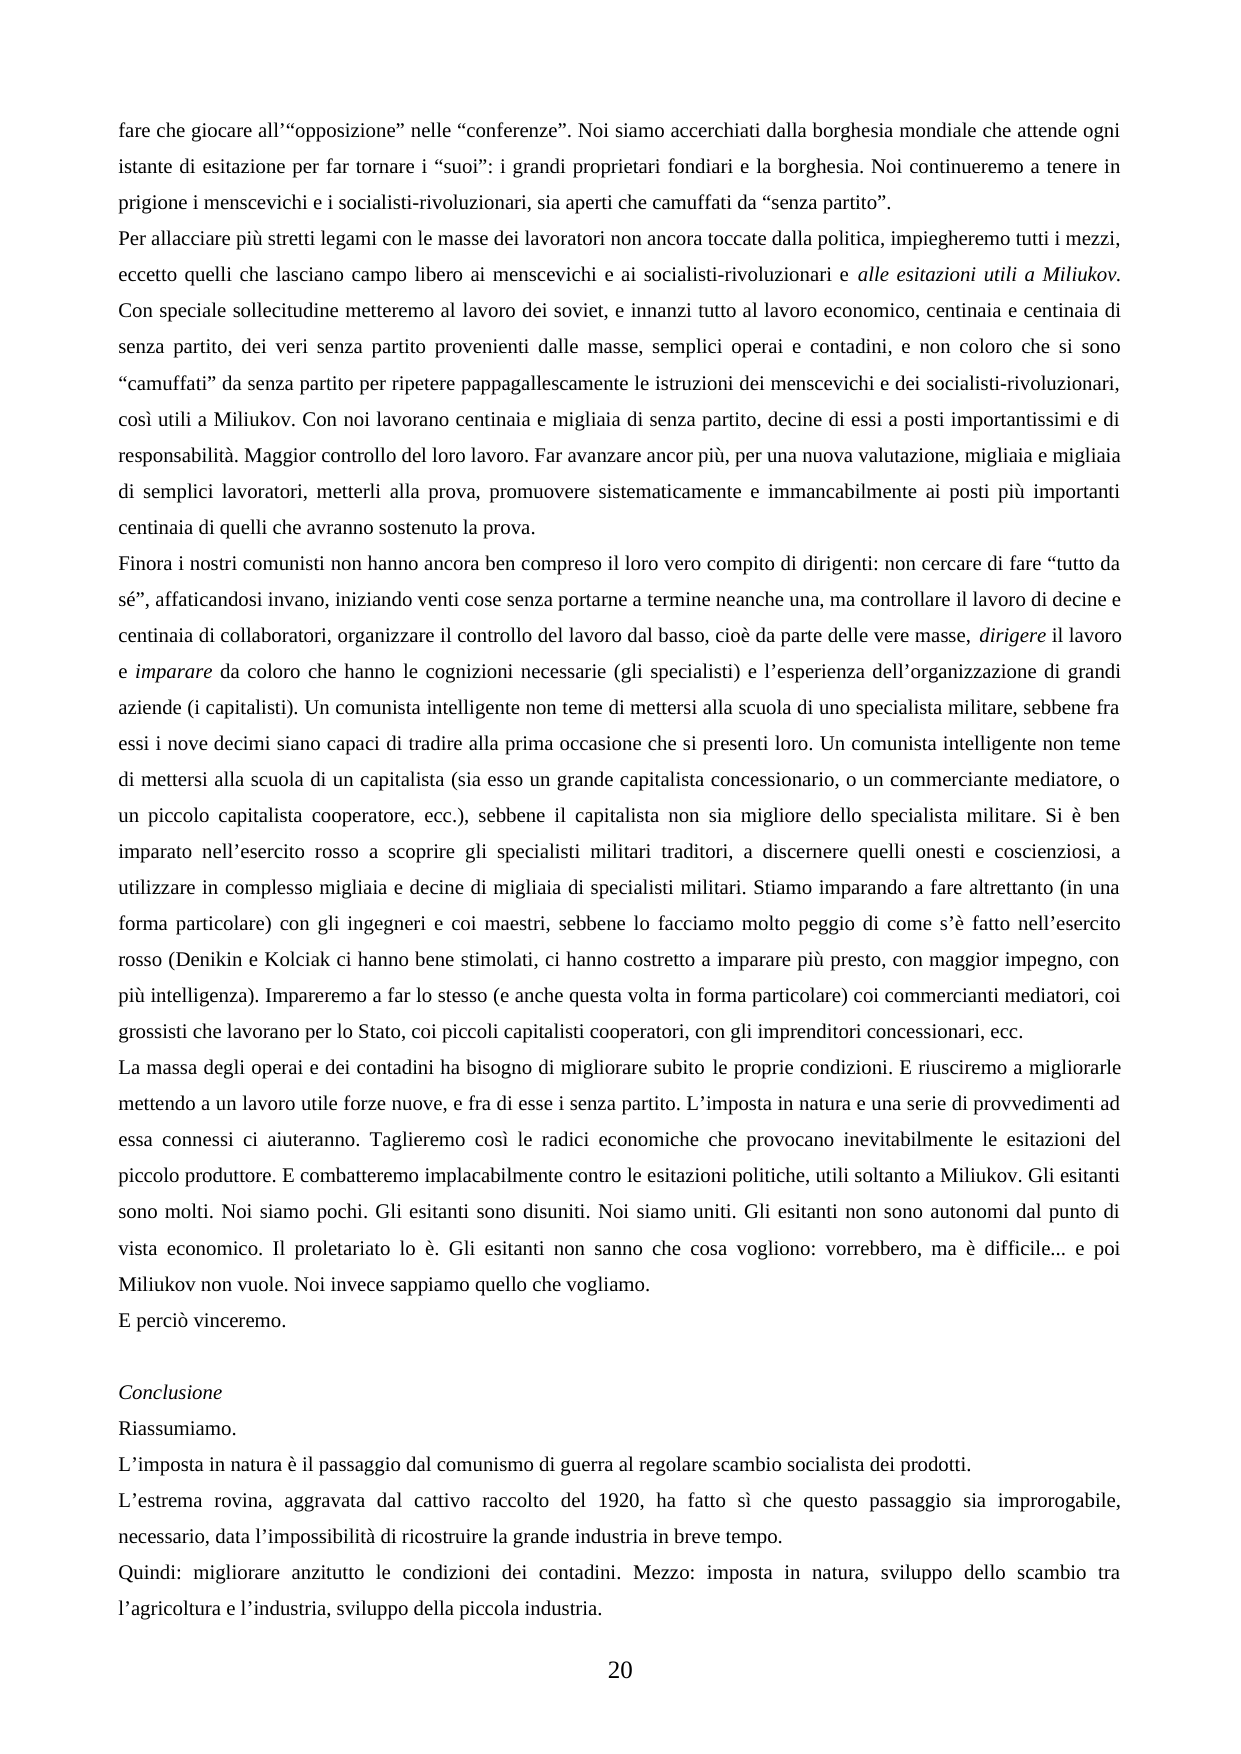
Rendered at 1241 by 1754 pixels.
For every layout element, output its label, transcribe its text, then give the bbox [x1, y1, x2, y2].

text fare che giocare all’“opposizione” nelle “conferenze”. Noi siamo accerchiati dalla borghesia mondiale che attende ogni istante di esitazione per far tornare i “suoi”: i grandi proprietari fondiari e la borghesia. Noi continueremo a tenere in prigione i menscevichi e i socialisti-rivoluzionari, sia aperti che camuffati da “senza partito”. [118, 118, 1122, 214]
text Riassumiamo. [118, 1416, 1122, 1440]
text L’estrema rovina, aggravata dal cattivo raccolto del 1920, ha fatto sì che questo passaggio sia improrogabile, necessario, data l’impossibilità di ricostruire la grande industria in breve tempo. [118, 1488, 1122, 1548]
text Per allacciare più stretti legami con le masse dei lavoratori non ancora toccate dalla politica, impiegheremo tutti i mezzi, eccetto quelli che lasciano campo libero ai menscevichi e ai socialisti-rivoluzionari e alle esitazioni utili a Miliukov. Con speciale sollecitudine metteremo al lavoro dei soviet, e innanzi tutto al lavoro economico, centinaia e centinaia di senza partito, dei veri senza partito provenienti dalle masse, semplici operai e contadini, e non coloro che si sono “camuffati” da senza partito per ripetere pappagallescamente le istruzioni dei menscevichi e dei socialisti-rivoluzionari, così utili a Miliukov. Con noi lavorano centinaia e migliaia di senza partito, decine di essi a posti importantissimi e di responsabilità. Maggior controllo del loro lavoro. Far avanzare ancor più, per una nuova valutazione, migliaia e migliaia di semplici lavoratori, metterli alla prova, promuovere sistematicamente e immancabilmente ai posti più importanti centinaia di quelli che avranno sostenuto la prova. [118, 226, 1122, 539]
text La massa degli operai e dei contadini ha bisogno di migliorare subito le proprie condizioni. E riusciremo a migliorarle mettendo a un lavoro utile forze nuove, e fra di esse i senza partito. L’imposta in natura e una serie di provvedimenti ad essa connessi ci aiuteranno. Taglieremo così le radici economiche che provocano inevitabilmente le esitazioni del piccolo produttore. E combatteremo implacabilmente contro le esitazioni politiche, utili soltanto a Miliukov. Gli esitanti sono molti. Noi siamo pochi. Gli esitanti sono disuniti. Noi siamo uniti. Gli esitanti non sono autonomi dal punto di vista economico. Il proletariato lo è. Gli esitanti non sanno che cosa vogliono: vorrebbero, ma è difficile... e poi Miliukov non vuole. Noi invece sappiamo quello che vogliamo. [118, 1055, 1122, 1296]
text Quindi: migliorare anzitutto le condizioni dei contadini. Mezzo: imposta in natura, sviluppo dello scambio tra l’agricoltura e l’industria, sviluppo della piccola industria. [118, 1560, 1122, 1620]
text E perciò vinceremo. [118, 1307, 1122, 1332]
text Finora i nostri comunisti non hanno ancora ben compreso il loro vero compito di dirigenti: non cercare di fare “tutto da sé”, affaticandosi invano, iniziando venti cose senza portarne a termine neanche una, ma controllare il lavoro di decine e centinaia di collaboratori, organizzare il controllo del lavoro dal basso, cioè da parte delle vere masse, dirigere il lavoro e imparare da coloro che hanno le cognizioni necessarie (gli specialisti) e l’esperienza dell’organizzazione di grandi aziende (i capitalisti). Un comunista intelligente non teme di mettersi alla scuola di uno specialista militare, sebbene fra essi i nove decimi siano capaci di tradire alla prima occasione che si presenti loro. Un comunista intelligente non teme di mettersi alla scuola di un capitalista (sia esso un grande capitalista concessionario, o un commerciante mediatore, o un piccolo capitalista cooperatore, ecc.), sebbene il capitalista non sia migliore dello specialista militare. Si è ben imparato nell’esercito rosso a scoprire gli specialisti militari traditori, a discernere quelli onesti e coscienziosi, a utilizzare in complesso migliaia e decine di migliaia di specialisti militari. Stiamo imparando a fare altrettanto (in una forma particolare) con gli ingegneri e coi maestri, sebbene lo facciamo molto peggio di come s’è fatto nell’esercito rosso (Denikin e Kolciak ci hanno bene stimolati, ci hanno costretto a imparare più presto, con maggior impegno, con più intelligenza). Impareremo a far lo stesso (e anche questa volta in forma particolare) coi commercianti mediatori, coi grossisti che lavorano per lo Stato, coi piccoli capitalisti cooperatori, con gli imprenditori concessionari, ecc. [118, 551, 1122, 1043]
text L’imposta in natura è il passaggio dal comunismo di guerra al regolare scambio socialista dei prodotti. [118, 1452, 1122, 1476]
text Conclusione [118, 1379, 1122, 1404]
